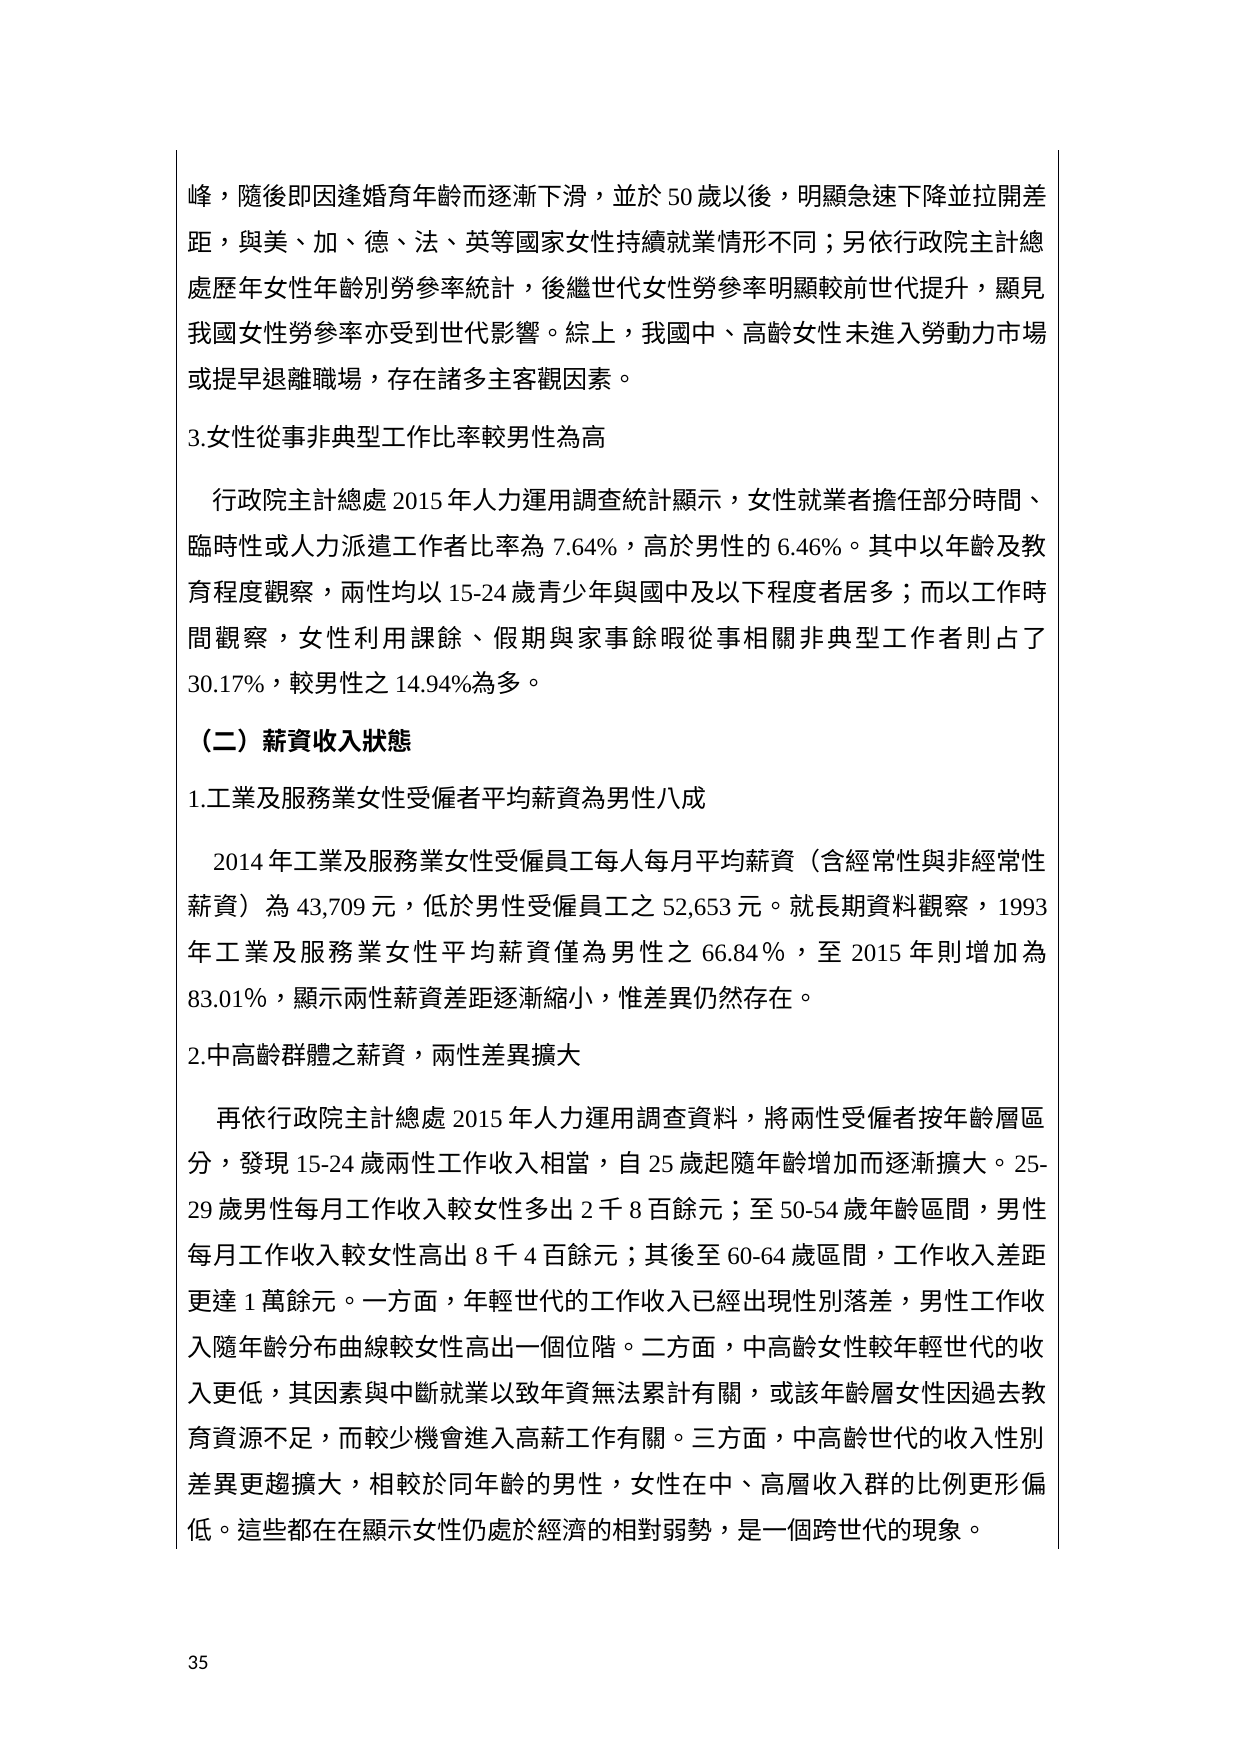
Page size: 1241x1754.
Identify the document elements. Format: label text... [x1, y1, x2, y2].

table_cell 峰，隨後即因逢婚育年齡而逐漸下滑，並於50歲以後，明顯急速下降並拉開差距，與美、加、德、法、英等國家女性持續就業情形不同；另依行政院主計總處歷年女性年齡別勞參率統計，後繼世代女性勞參率明顯較前世代提升，顯見我國女性勞參率亦受到世代影響。綜上，我國中、高齡女性未進入勞動力市場或提早退離職場，存在諸多主客觀因素。 [177, 150, 1058, 398]
table_cell （二）薪資收入狀態 [177, 702, 1058, 758]
table_cell 1.工業及服務業女性受僱者平均薪資為男性八成 2014年工業及服務業女性受僱員工每人每月平均薪資（含經常性與非經常性薪資）為43,709元，低於男性受僱員工之52,653元。就長期資料觀察，1993年工業及服務業女性平均薪資僅為男性之66.84％，至2015年則增加為83.01％，顯示兩性薪資差距逐漸縮小，惟差異仍然存在。 [177, 758, 1058, 1017]
table_cell 2.中高齡群體之薪資，兩性差異擴大 再依行政院主計總處2015年人力運用調查資料，將兩性受僱者按年齡層區分，發現15-24歲兩性工作收入相當，自25歲起隨年齡增加而逐漸擴大。25-29歲男性每月工作收入較女性多出2千8百餘元；至50-54歲年齡區間，男性每月工作收入較女性高出8千4百餘元；其後至60-64歲區間，工作收入差距更達1萬餘元。一方面，年輕世代的工作收入已經出現性別落差，男性工作收入隨年齡分布曲線較女性高出一個位階。二方面，中高齡女性較年輕世代的收入更低，其因素與中斷就業以致年資無法累計有關，或該年齡層女性因過去教育資源不足，而較少機會進入高薪工作有關。三方面，中高齡世代的收入性別差異更趨擴大，相較於同年齡的男性，女性在中、高層收入群的比例更形偏低。這些都在在顯示女性仍處於經濟的相對弱勢，是一個跨世代的現象。 [177, 1017, 1058, 1549]
table_cell 3.女性從事非典型工作比率較男性為高 行政院主計總處2015年人力運用調查統計顯示，女性就業者擔任部分時間、臨時性或人力派遣工作者比率為7.64%，高於男性的6.46%。其中以年齡及教育程度觀察，兩性均以15-24歲青少年與國中及以下程度者居多；而以工作時間觀察，女性利用課餘、假期與家事餘暇從事相關非典型工作者則占了30.17%，較男性之14.94%為多。 [177, 398, 1058, 702]
